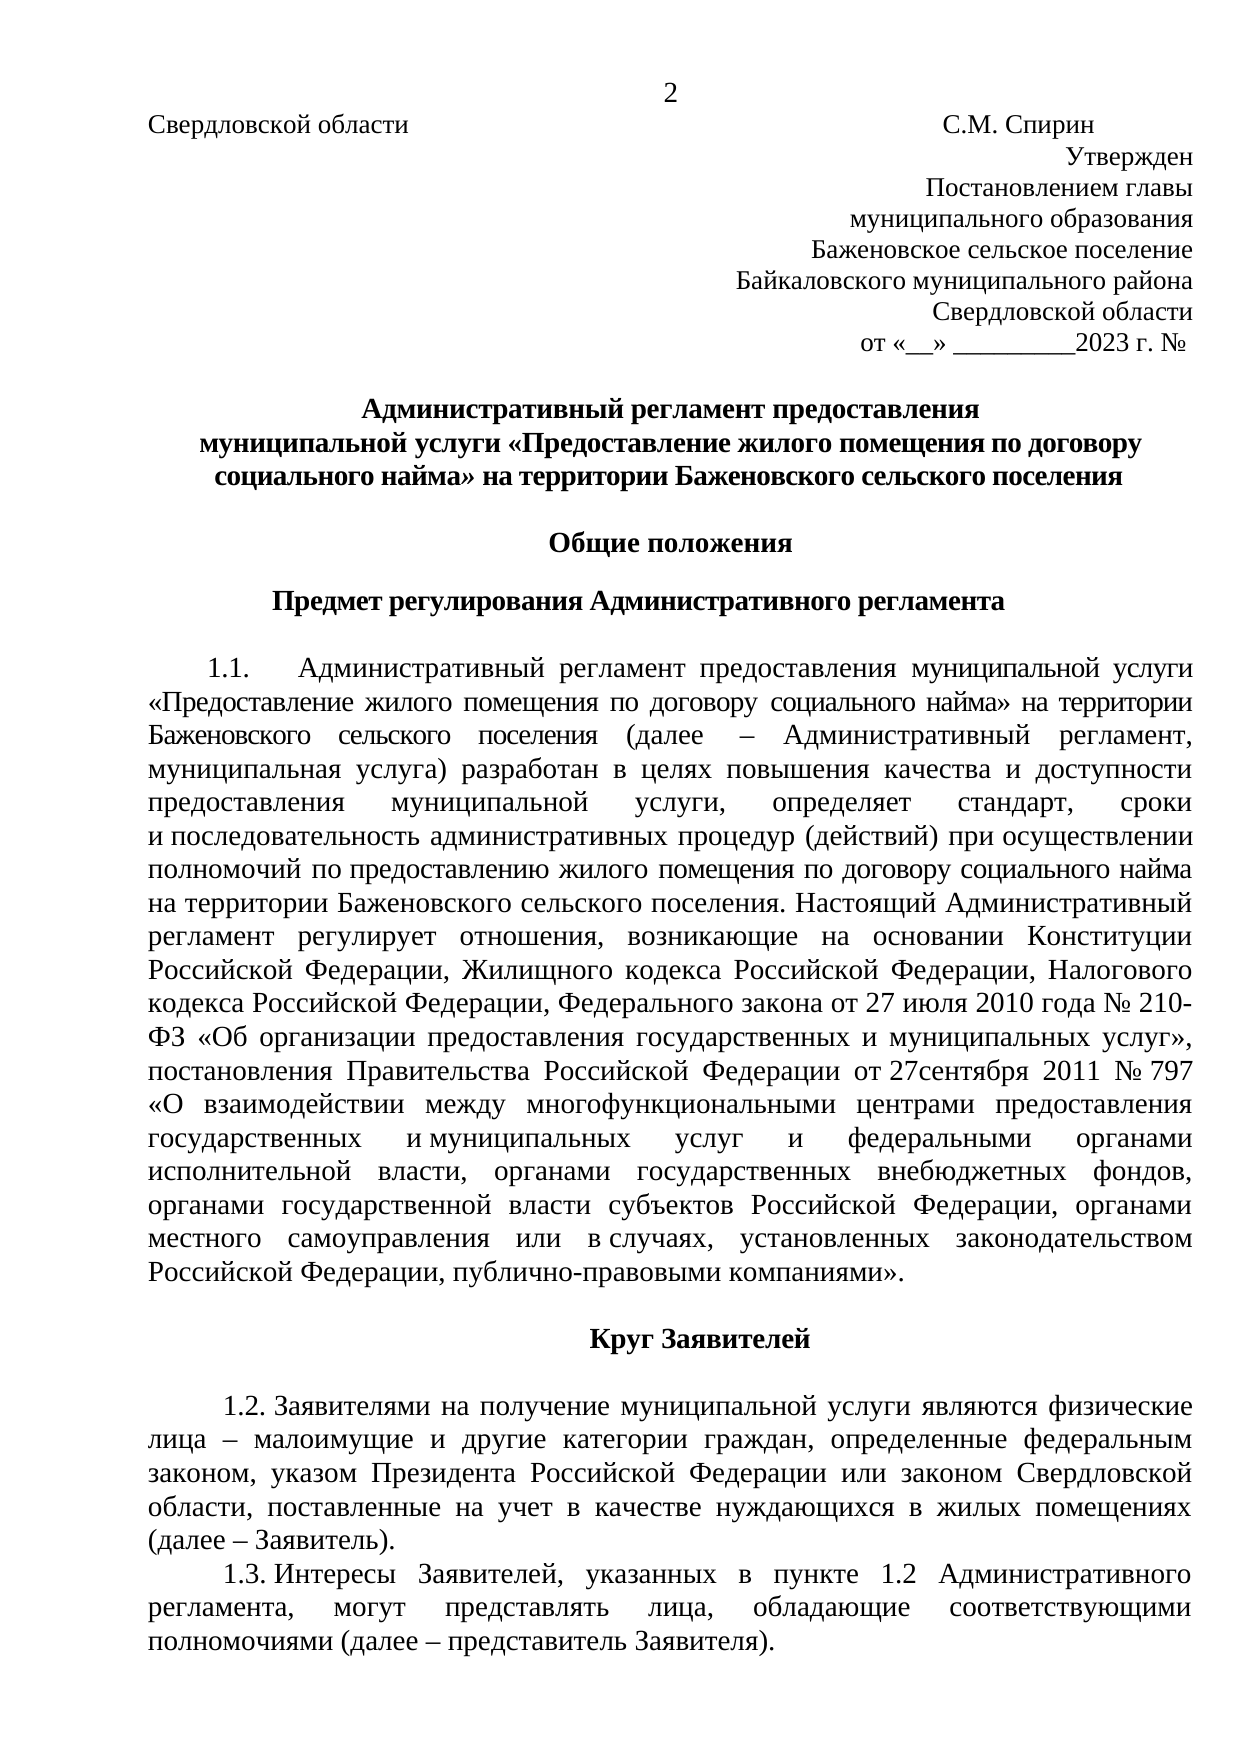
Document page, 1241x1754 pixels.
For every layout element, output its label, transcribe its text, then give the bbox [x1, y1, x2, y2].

text Свердловской области [148, 295, 1193, 327]
text 1.1. Административный регламент предоставления муниципальной услуги «Предоставление жилого помещения по договору социального найма» на территории Баженовского сельского поселения (далее – Административный регламент, муниципальная услуга) разработан в целях повышения качества и доступности предоставления муниципальной услуги, определяет стандарт, сроки и последовательность административных процедур (действий) при осуществлении полномочий по предоставлению жилого помещения по договору социального найма на территории Баженовского сельского поселения. Настоящий Административный регламент регулирует отношения, возникающие на основании Конституции Российской Федерации, Жилищного кодекса Российской Федерации, Налогового кодекса Российской Федерации, Федерального закона от 27 июля 2010 года № 210-ФЗ «Об организации предоставления государственных и муниципальных услуг», постановления Правительства Российской Федерации от 27сентября 2011 № 797 «О взаимодействии между многофункциональными центрами предоставления государственных и муниципальных услуг и федеральными органами исполнительной власти, органами государственных внебюджетных фондов, органами государственной власти субъектов Российской Федерации, органами местного самоуправления или в случаях, установленных законодательством Российской Федерации, публично-правовыми компаниями». [148, 650, 1193, 1287]
text муниципальной услуги «Предоставление жилого помещения по договору социального найма» на территории Баженовского сельского поселения [148, 425, 1193, 492]
text 1.3. Интересы Заявителей, указанных в пункте 1.2 Административного регламента, могут представлять лица, обладающие соответствующими полномочиями (далее – представитель Заявителя). [148, 1556, 1192, 1656]
text Баженовское сельское поселение [148, 233, 1193, 264]
text Постановлением главы [148, 171, 1193, 202]
text Административный регламент предоставления [148, 391, 1193, 425]
text Свердловской области С.М. Спирин [148, 108, 1193, 140]
text Предмет регулирования Административного регламента [148, 583, 1129, 617]
text 1.2. Заявителями на получение муниципальной услуги являются физические лица – малоимущие и другие категории граждан, определенные федеральным законом, указом Президента Российской Федерации или законом Свердловской области, поставленные на учет в качестве нуждающихся в жилых помещениях (далее – Заявитель). [148, 1388, 1193, 1556]
text муниципального образования [148, 202, 1193, 233]
text от «__» _________2023 г. № [148, 327, 1193, 358]
text Утвержден [148, 140, 1193, 171]
text Общие положения [148, 525, 1193, 559]
text Байкаловского муниципального района [148, 264, 1193, 295]
text Круг Заявителей [148, 1321, 1193, 1354]
